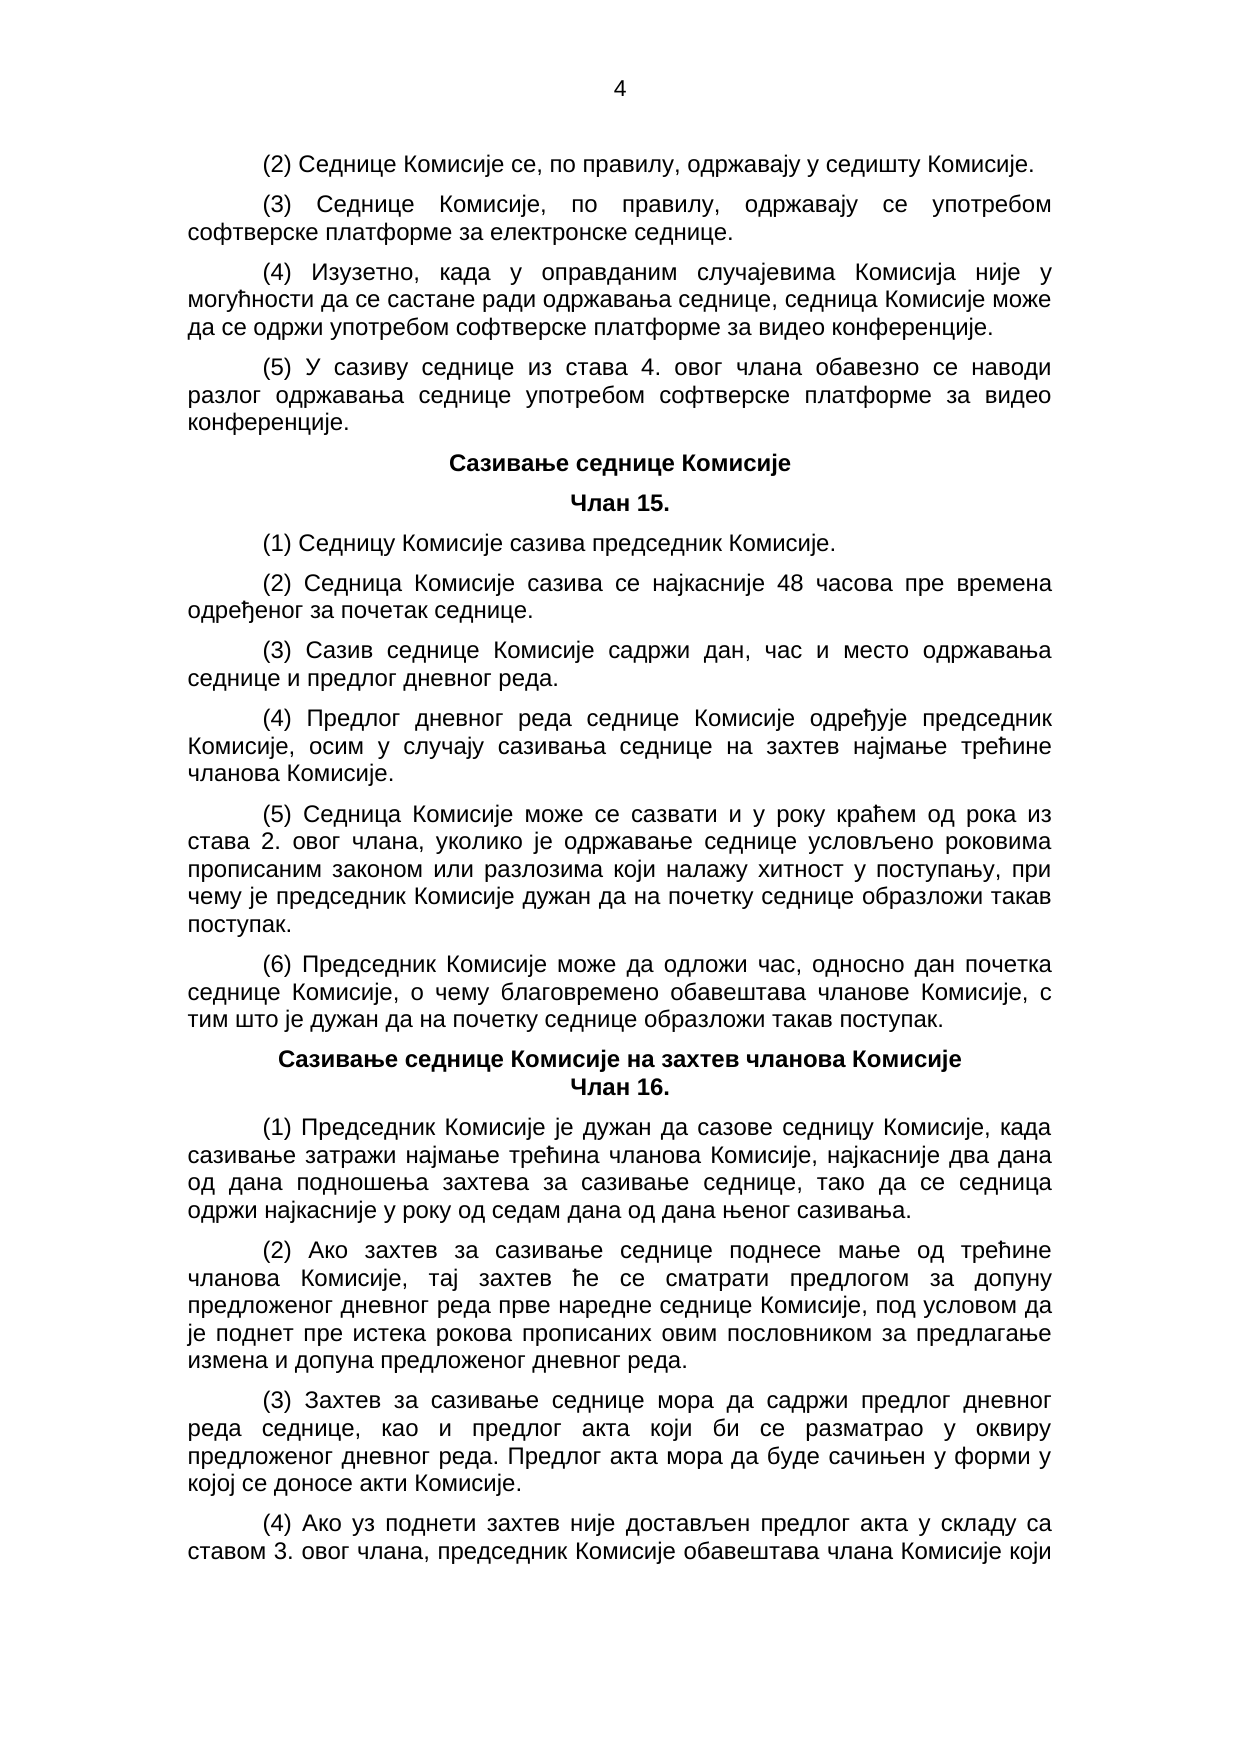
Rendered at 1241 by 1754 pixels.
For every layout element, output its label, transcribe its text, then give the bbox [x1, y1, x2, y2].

text (2) Ако захтев за сазивање седнице поднесе мање од трећине чланова Комисије, тај захтев ће се сматрати предлогом за допуну предложеног дневног реда прве наредне седнице Комисије, под условом да је поднет пре истека рокова прописаних овим пословником за предлагање измена и допуна предложеног дневног реда. [187, 1236, 1053, 1374]
text Сазивање седнице Комисије на захтев чланова Комисије [262, 1045, 978, 1073]
text (3) Захтев за сазивање седнице мора да садржи предлог дневног реда седнице, као и предлог акта који би се разматрао у оквиру предложеног дневног реда. Предлог акта мора да буде сачињен у форми у којој се доносе акти Комисије. [187, 1386, 1053, 1497]
text (4) Предлог дневног реда седнице Комисије одређује председник Комисије, осим у случају сазивања седнице на захтев најмање трећине чланова Комисије. [187, 704, 1053, 787]
text (1) Председник Комисије је дужан да сазове седницу Комисије, када сазивање затражи најмање трећина чланова Комисије, најкасније два дана од дана подношења захтева за сазивање седнице, тако да се седница одржи најкасније у року од седам дана од дана њеног сазивања. [187, 1113, 1053, 1223]
text (4) Ако уз поднети захтев није достављен предлог акта у складу са ставом 3. овог члана, председник Комисије обавештава члана Комисије који [187, 1509, 1053, 1564]
text (3) Сазив седнице Комисије садржи дан, час и место одржавања седнице и предлог дневног реда. [187, 636, 1053, 692]
text (4) Изузетно, када у оправданим случајевима Комисија није у могућности да се састане ради одржавања седнице, седница Комисије може да се одржи употребом софтверске платформе за видео конференције. [187, 258, 1053, 341]
text (1) Седницу Комисије сазива председник Комисије. [187, 529, 1053, 556]
text Сазивање седнице Комисије [187, 448, 1053, 476]
text Члан 15. [187, 488, 1053, 516]
text (3) Седнице Комисије, по правилу, одржавају се употребом софтверске платформе за електронске седнице. [187, 190, 1053, 245]
text (2) Седница Комисије сазива се најкасније 48 часова пре времена одређеног за почетак седнице. [187, 569, 1053, 624]
text (5) У сазиву седнице из става 4. овог члана обавезно се наводи разлог одржавања седнице употребом софтверске платформе за видео конференције. [187, 353, 1053, 436]
text (2) Седнице Комисије се, по правилу, одржавају у седишту Комисије. [187, 150, 1053, 178]
text (5) Седница Комисије може се сазвати и у року краћем од рока из става 2. овог члана, уколико је одржавање седнице условљено роковима прописаним законом или разлозима који налажу хитност у поступању, при чему је председник Комисије дужан да на почетку седнице образложи такав поступак. [187, 799, 1053, 937]
text Члан 16. [187, 1073, 1053, 1101]
text (6) Председник Комисије може да одложи час, односно дан почетка седнице Комисије, о чему благовремено обавештава чланове Комисије, с тим што је дужан да на почетку седнице образложи такав поступак. [187, 950, 1053, 1033]
